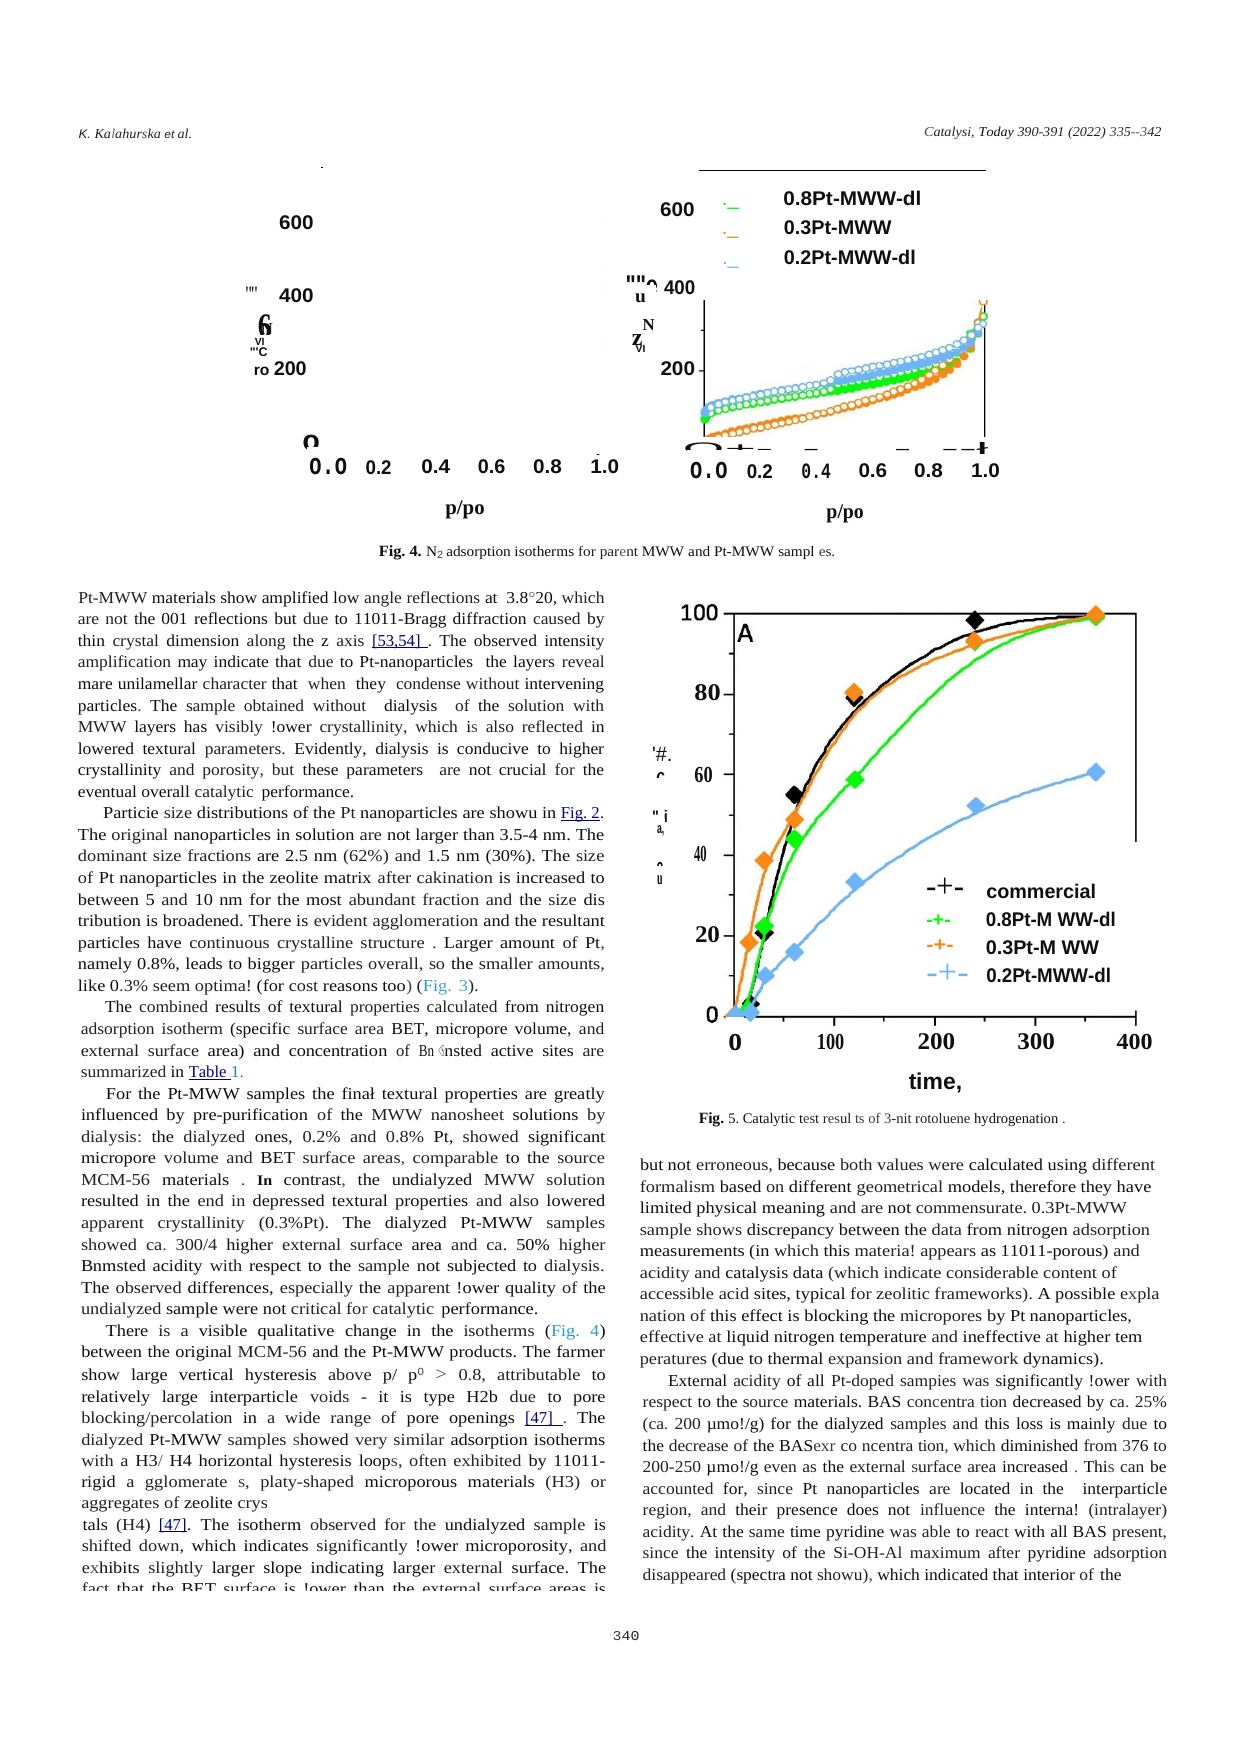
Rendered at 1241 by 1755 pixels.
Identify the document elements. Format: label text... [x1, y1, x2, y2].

text p/po [445, 495, 485, 519]
text time, min [885, 1068, 985, 1096]
text commercial 0.8Pt-M WW-dl [986, 879, 1116, 931]
text o.o 0.2 [309, 449, 396, 483]
text 100 [817, 1028, 846, 1055]
text 1.0 [971, 459, 1001, 482]
text 0.4 [421, 455, 453, 478]
text 200 [887, 1027, 985, 1054]
text -+- [926, 955, 969, 991]
text 0.2Pt-MWW-dl [986, 964, 1118, 987]
text -+- [926, 866, 969, 905]
text --ł [941, 439, 990, 458]
text c.' [656, 765, 673, 778]
text ""6 [245, 264, 274, 311]
text "'C [249, 348, 315, 359]
text tals (H4) [47]. The isotherm observed for the undialyzed sample is shifted down, which indicates significantly !ower microporosity, and exhibits slightly larger slope indicating larger external surface. The fact that the BET surface is !ower than the external surface areas is surprising [82, 1514, 606, 1591]
text The combined results of textural properties calculated from nitrogen adsorption isotherm (specific surface area BET, micropore volume, and external surface area) and concentration of Bn <Snsted active sites are summarized in Table 1. [81, 997, 604, 1081]
text 0.4 [801, 460, 833, 484]
text u [657, 867, 664, 888]
text 20 [695, 920, 722, 948]
text 40 [694, 840, 708, 866]
text - _, [541, 431, 620, 456]
text a, [657, 820, 665, 837]
text ".i.i.i [652, 788, 673, 833]
text zN [632, 309, 656, 336]
text 0.6 [858, 459, 889, 482]
text O+- [683, 439, 774, 458]
text External acidity of all Pt-doped sampies was significantly !ower with respect to the source materials. BAS concentra tion decreased by ca. 25% (ca. 200 µmo!/g) for the dialyzed samples and this loss is mainly due to the decrease of the BASexr co ncentra tion, which diminished from 376 to 200-250 µmo!/g even as the external surface area increased . This can be accounted for, since Pt nanoparticles are located in the interparticle region, and their presence does not influence the interna! (intralayer) acidity. At the same time pyridine was able to react with all BAS present, since the intensity of the Si-OH-Al maximum after pyridine adsorption disappeared (spectra not showu), which indicated that interior of the [642, 1371, 1167, 1584]
text 0.8 1.0 [533, 456, 620, 478]
text ._ 0.8Pt-MWW-dl [722, 187, 983, 209]
text -+- [926, 908, 969, 931]
text o [656, 854, 665, 878]
text u [635, 286, 656, 307]
text 0.6 [478, 456, 508, 478]
text 80 [694, 678, 722, 706]
text 60 [694, 761, 713, 788]
text Catalysi, Today 390-391 (2022) 335--342 [924, 124, 1165, 139]
text ._ 0.2Pt-MWW-dl [722, 246, 983, 269]
text o [656, 779, 673, 787]
text O-+- [302, 431, 323, 457]
text '#. [652, 742, 673, 766]
text 400 [1116, 1028, 1155, 1054]
text zN [251, 313, 274, 335]
text Fig. 5. Catalytic test resul ts of 3-nit rotoluene hydrogenation . [698, 1109, 1112, 1127]
text Fig. 4. N2 adsorption isotherms for parent MWW and Pt-MWW sampl es. [378, 541, 868, 561]
text 400 [279, 284, 315, 306]
text p/po [826, 499, 866, 523]
text 200 [660, 357, 696, 379]
text 600 [279, 211, 315, 234]
text 0.3Pt-M WW [986, 937, 1118, 958]
text o.o 0.2 [689, 453, 777, 487]
text 300 [1017, 1027, 1057, 1055]
text but not erroneous, because both values were calculated using different formalism based on different geometrical models, therefore they have limited physical meaning and are not commensurate. 0.3Pt-MWW sample shows discrepancy between the data from nitrogen adsorption measurements (in which this materia! appears as 11011-porous) and acidity and catalysis data (which indicate considerable content of accessible acid sites, typical for zeolitic frameworks). A possible expla­ nation of this effect is blocking the micropores by Pt nanoparticles, effective at liquid nitrogen temperature and ineffective at higher tem­ peratures (due to thermal expansion and framework dynamics). [639, 1155, 1169, 1368]
text 600 [660, 198, 696, 221]
text There is a visible qualitative change in the isotherms (Fig. 4) between the original MCM-56 and the Pt-MWW products. The farmer show large vertical hysteresis above p/ p0 > 0.8, attributable to relatively large interparticle voids - it is type H2b due to pore blocking/percolation in a wide range of pore openings [47] . The dialyzed Pt-MWW samples showed very similar adsorption isotherms with a H3/ H4 horizontal hysteresis loops, often exhibited by 11011-rigid a gglomerate s, platy-shaped microporous materials (H3) or aggregates of zeolite crys­ [81, 1321, 606, 1512]
text o [728, 1018, 744, 1057]
text VI [635, 343, 656, 355]
text Pt-MWW materials show amplified low angle reflections at 3.8°20, which are not the 001 reflections but due to 11011-Bragg diffraction caused by thin crystal dimension along the z axis [53,54] . The observed intensity amplification may indicate that due to Pt-nanoparticles the layers reveal mare unilamellar character that when they condense without intervening particles. The sample obtained without dialysis of the solution with MWW layers has visibly !ower crystallinity, which is also reflected in lowered textural parameters. Evidently, dialysis is conducive to higher crystallinity and porosity, but these parameters are not crucial for the eventual overall catalytic performance. [78, 587, 604, 801]
text ._ 0.3Pt-MWW [722, 216, 983, 239]
text 0.8 [914, 459, 945, 482]
text ro 200 [253, 359, 315, 380]
text K. Kalahurska et al. [78, 125, 194, 141]
text Particie size distributions of the Pt nanoparticles are showu in Fig. 2. The original nanoparticles in solution are not larger than 3.5-4 nm. The dominant size fractions are 2.5 nm (62%) and 1.5 nm (30%). The size of Pt nanoparticles in the zeolite matrix after cakination is increased to between 5 and 10 nm for the most abundant fraction and the size dis­ tribution is broadened. There is evident agglomeration and the resultant particles have continuous crystalline structure . Larger amount of Pt, namely 0.8%, leads to bigger particles overall, so the smaller amounts, like 0.3% seem optima! (for cost reasons too) (Fig. 3). [78, 803, 605, 995]
text ""e 400 [625, 269, 696, 301]
text - [893, 439, 913, 458]
text VI [254, 337, 315, 348]
text -+- [926, 936, 969, 955]
text 340 [612, 1629, 640, 1645]
text - [802, 439, 833, 458]
text For the Pt-MWW samples the finał textural properties are greatly influenced by pre-purification of the MWW nanosheet solutions by dialysis: the dialyzed ones, 0.2% and 0.8% Pt, showed significant micropore volume and BET surface areas, comparable to the source MCM-56 materials . In contrast, the undialyzed MWW solution resulted in the end in depressed textural properties and also lowered apparent crystallinity (0.3%Pt). The dialyzed Pt-MWW samples showed ca. 300/4 higher external surface area and ca. 50% higher Bnmsted acidity with respect to the sample not subjected to dialysis. The observed differences, especially the apparent !ower quality of the undialyzed sample were not critical for catalytic performance. [81, 1083, 605, 1318]
